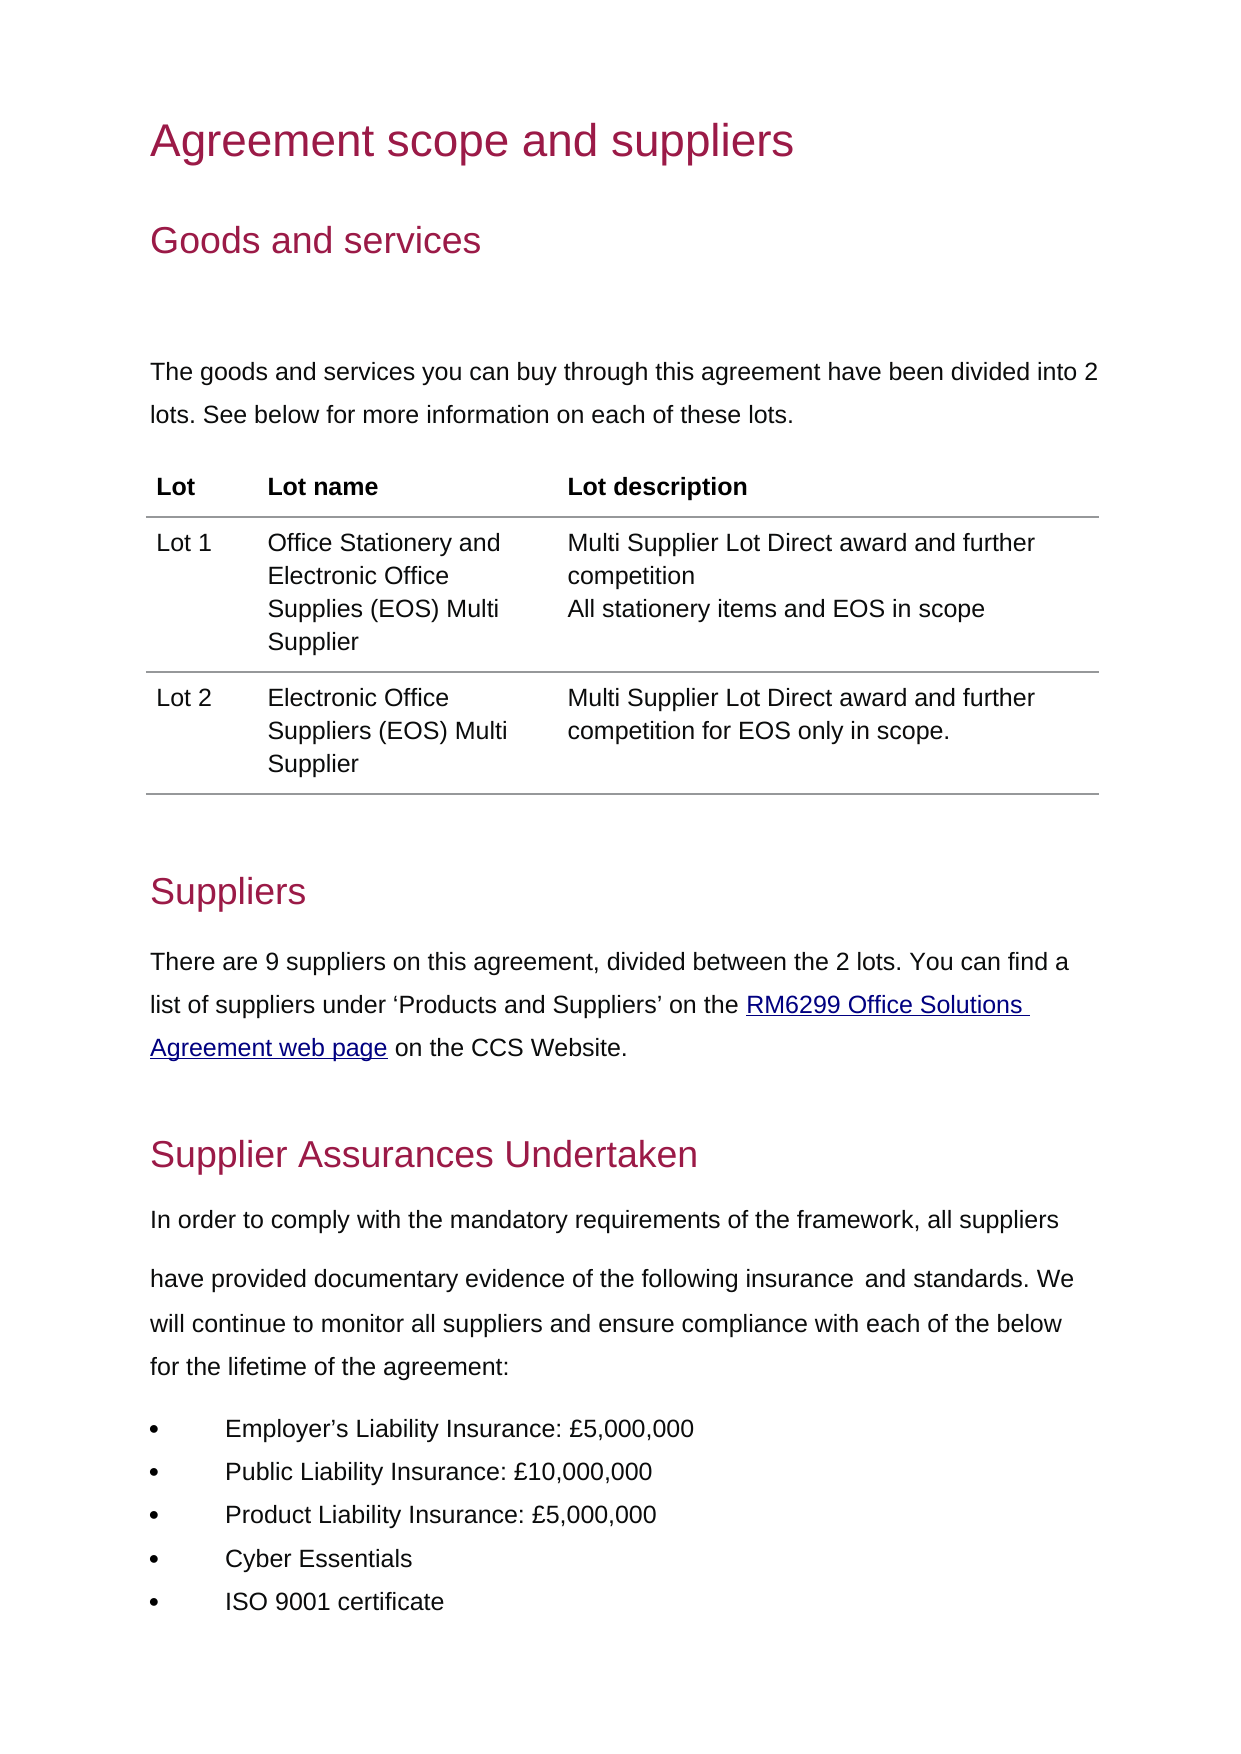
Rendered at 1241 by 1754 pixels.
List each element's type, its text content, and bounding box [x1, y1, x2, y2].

list Employer’s Liability Insurance: £5,000,000 [150, 1414, 1068, 1443]
table_header Lot [146, 462, 257, 516]
list Product Liability Insurance: £5,000,000 [150, 1501, 1068, 1529]
text The goods and services you can buy through this agreement have been divided into 2 lots. See below for more information on each of these lots. [150, 357, 1107, 429]
list Cyber Essentials [150, 1544, 1047, 1572]
table_cell Electronic Office Suppliers (EOS) Multi Supplier [257, 673, 557, 793]
list ISO 9001 certificate [150, 1587, 1047, 1616]
list Public Liability Insurance: £10,000,000 [150, 1457, 1068, 1486]
text In order to comply with the mandatory requirements of the framework, all suppliers have provided documentary evidence of the following insurance and standards. We will continue to monitor all suppliers and ensure compliance with each of the below for the lifetime of the agreement: [150, 1205, 1084, 1381]
subtitle Goods and services [150, 218, 1107, 261]
table_cell Office Stationery and Electronic Office Supplies (EOS) Multi Supplier [257, 518, 557, 671]
table_cell Multi Supplier Lot Direct award and further competition for EOS only in scope. [557, 673, 1099, 793]
text There are 9 suppliers on this agreement, divided between the 2 lots. You can find a list of suppliers under ‘Products and Suppliers’ on the RM6299 Office Solutions Agreement web page on the CCS Website. [150, 946, 1107, 1061]
subtitle Agreement scope and suppliers [150, 114, 1107, 167]
table_header Lot description [557, 462, 1099, 516]
subtitle Supplier Assurances Undertaken [150, 1132, 1107, 1175]
subtitle Suppliers [150, 869, 1107, 912]
table_cell Multi Supplier Lot Direct award and further competition All stationery items and EOS in scope [557, 518, 1099, 671]
table_header Lot name [257, 462, 557, 516]
table_cell Lot 2 [146, 673, 257, 793]
table_cell Lot 1 [146, 518, 257, 671]
